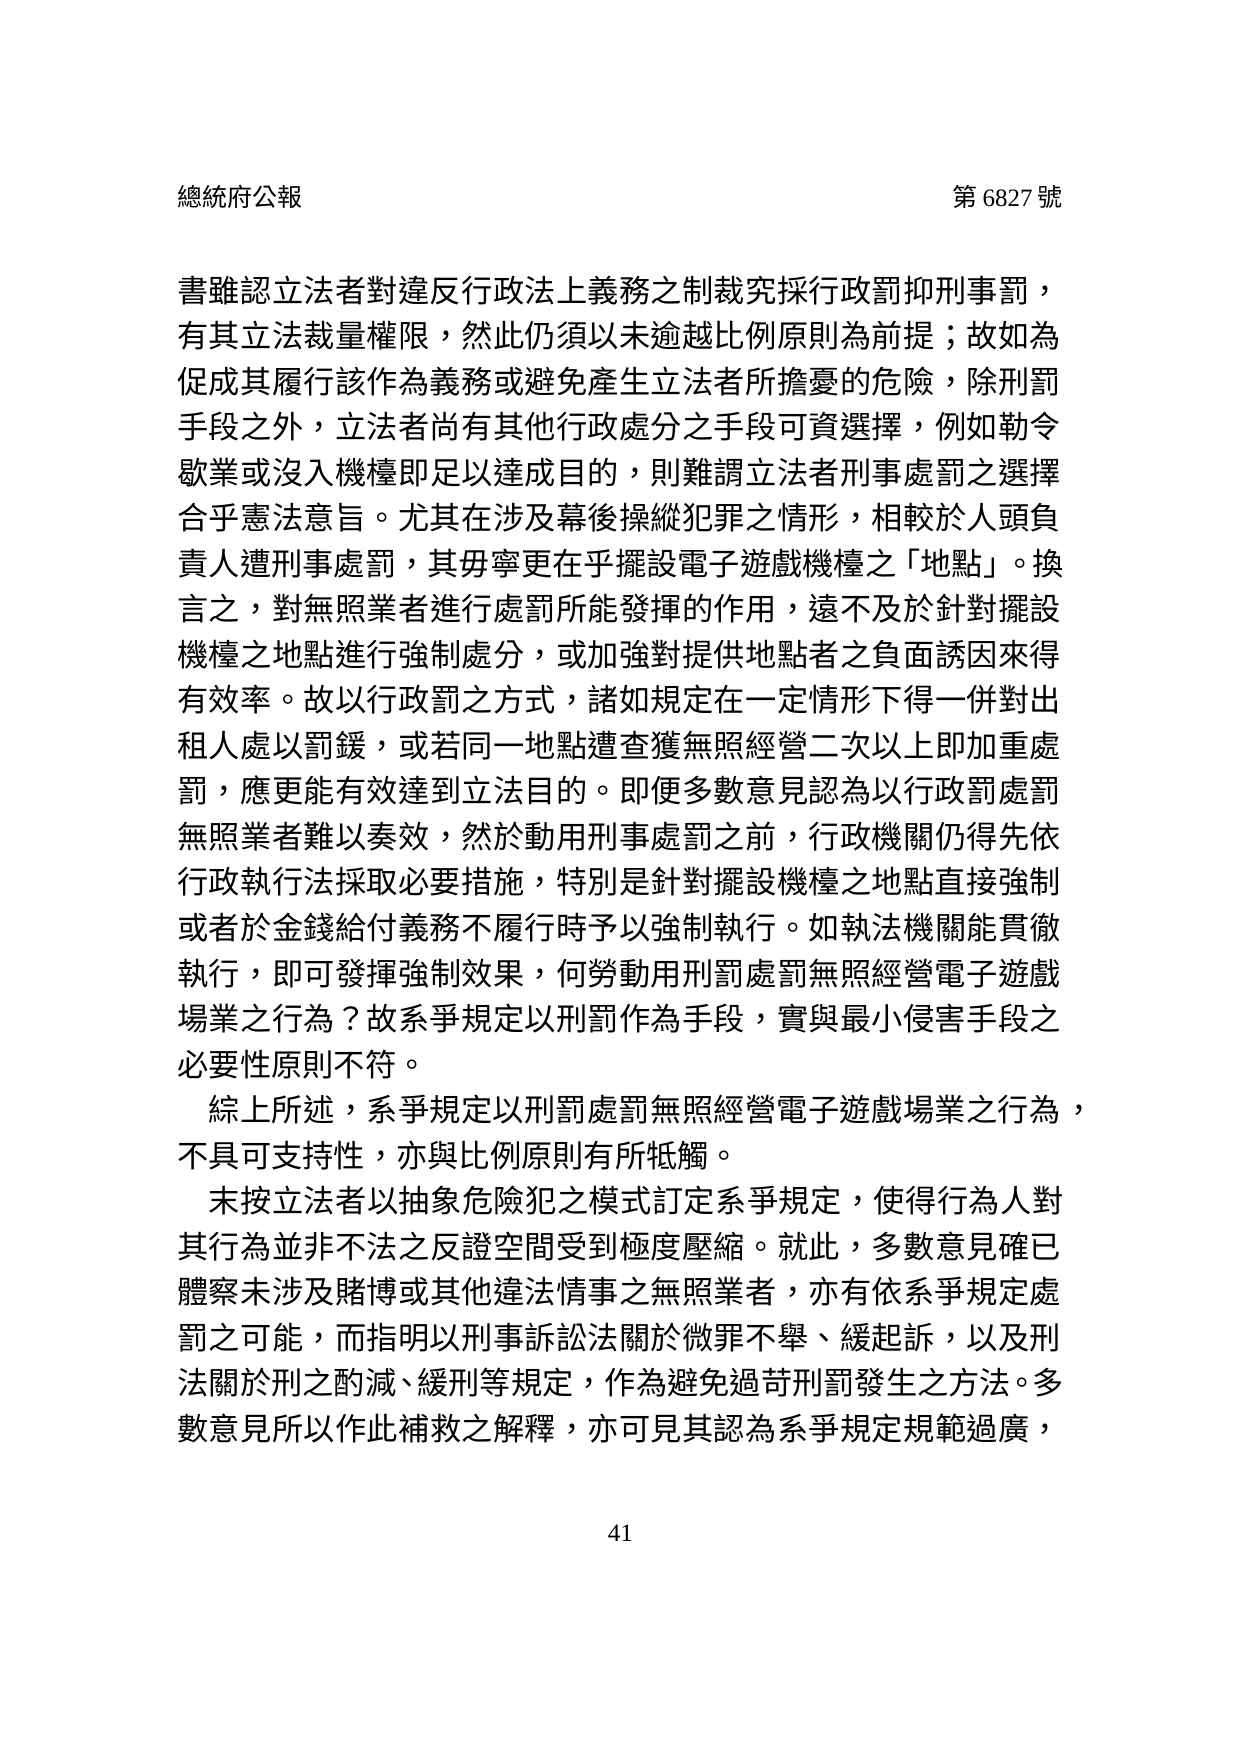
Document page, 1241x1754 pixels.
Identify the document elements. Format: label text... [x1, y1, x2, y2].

text 綜上所述，系爭規定以刑罰處罰無照經營電子遊戲場業之行為，不具可支持性，亦與比例原則有所牴觸。 [177, 1085, 1063, 1176]
text 末按立法者以抽象危險犯之模式訂定系爭規定，使得行為人對其行為並非不法之反證空間受到極度壓縮。就此，多數意見確已體察未涉及賭博或其他違法情事之無照業者，亦有依系爭規定處罰之可能，而指明以刑事訴訟法關於微罪不舉、緩起訴，以及刑法關於刑之酌減、緩刑等規定，作為避免過苛刑罰發生之方法。多數意見所以作此補救之解釋，亦可見其認為系爭規定規範過廣，實無異於主張系爭規定不符比例原則。除多數意見所提出之上述方法以外，部分實際上不會產生立法者所預測之危險，而不具可罰性或違法性之極端情形，例如出於純粹提供娛樂之意而擺設少量機檯，其設置地點非在距離國民中、小學、高中、職校、醫院五十公尺之內，且營業場所設施並無消防及建築安全上之危險，更未涉及賭博等犯罪行為者，法官或可於個案中以行為人不具故意或主觀不法，排除其構成要件該當性，或衡量其行為與危險結果欠缺實質關連，而不具違法性等方法，使系爭規定在適用上有所限縮。惟不論是適用多數意見所指之刑事訴訟法及刑法規定，或採取上述限縮適用系爭規定之方法，終究繫乎執法者與審判者個人主觀上之善意裁量，且有可能形成執法或審判差異之結果。再者，由於系爭規定僅以「未辦理營利事業登記而經營電子遊戲場業」為刑罰構成要件，可涵蓋之情形過廣，故易使人民進入偵查及審判程序。而即使在個案審查中得依上述方法以為補救，但僅進入偵查訴追程序，對人民即已構成相當程度之痛苦，形同發生實質制裁之效果。因此，系爭規定之根本問題在於，其刑罰構成要件可涵蓋之情形過廣，易發生執法浮濫或恣意之流弊。多數意見之所以指出避免發生過苛刑罰之用意，顯見其亦已察覺系爭規定此一根本問題。刑罰構成要件的設定中若無法使一般人得知該行為何以具有違法性及可罰性，將使刑法工具化。故縱退萬步言，即便同意於本案情形，立法者得以刑罰方式防止危險之發生，亦須就行為構成要件詳予規範，始符憲法保障人民人身自由之意旨。 [177, 1176, 1063, 1449]
text 又多數意見認為，系爭規定所採取之刑罰手段，係有助於立法目的之達成，部分是鑑於暴利驅使及集團化經營之現實，徒以罰鍰尚不足以達成與處以刑罰相同之管制效果；且其管制目的涉及普遍且廣大之公共利益，尤其就維護兒童及少年身心發展之法益而言，若實害發生，即已對個人及社會造成難以回復之損害；故系爭規定所採刑罰手段具有其必要性。惟無照經營電子遊戲場業之行為人所違背者，係其應向主管機關申請辦理營業登記及核發營利級別等行政法上之作為義務，本院釋字第五一七號解釋理由書雖認立法者對違反行政法上義務之制裁究採行政罰抑刑事罰，有其立法裁量權限，然此仍須以未逾越比例原則為前提；故如為促成其履行該作為義務或避免產生立法者所擔憂的危險，除刑罰手段之外，立法者尚有其他行政處分之手段可資選擇，例如勒令歇業或沒入機檯即足以達成目的，則難謂立法者刑事處罰之選擇合乎憲法意旨。尤其在涉及幕後操縱犯罪之情形，相較於人頭負責人遭刑事處罰，其毋寧更在乎擺設電子遊戲機檯之「地點」。換言之，對無照業者進行處罰所能發揮的作用，遠不及於針對擺設機檯之地點進行強制處分，或加強對提供地點者之負面誘因來得有效率。故以行政罰之方式，諸如規定在一定情形下得一併對出租人處以罰鍰，或若同一地點遭查獲無照經營二次以上即加重處罰，應更能有效達到立法目的。即便多數意見認為以行政罰處罰無照業者難以奏效，然於動用刑事處罰之前，行政機關仍得先依行政執行法採取必要措施，特別是針對擺設機檯之地點直接強制，或者於金錢給付義務不履行時予以強制執行。如執法機關能貫徹執行，即可發揮強制效果，何勞動用刑罰處罰無照經營電子遊戲場業之行為？故系爭規定以刑罰作為手段，實與最小侵害手段之必要性原則不符。 [177, 266, 1063, 1085]
